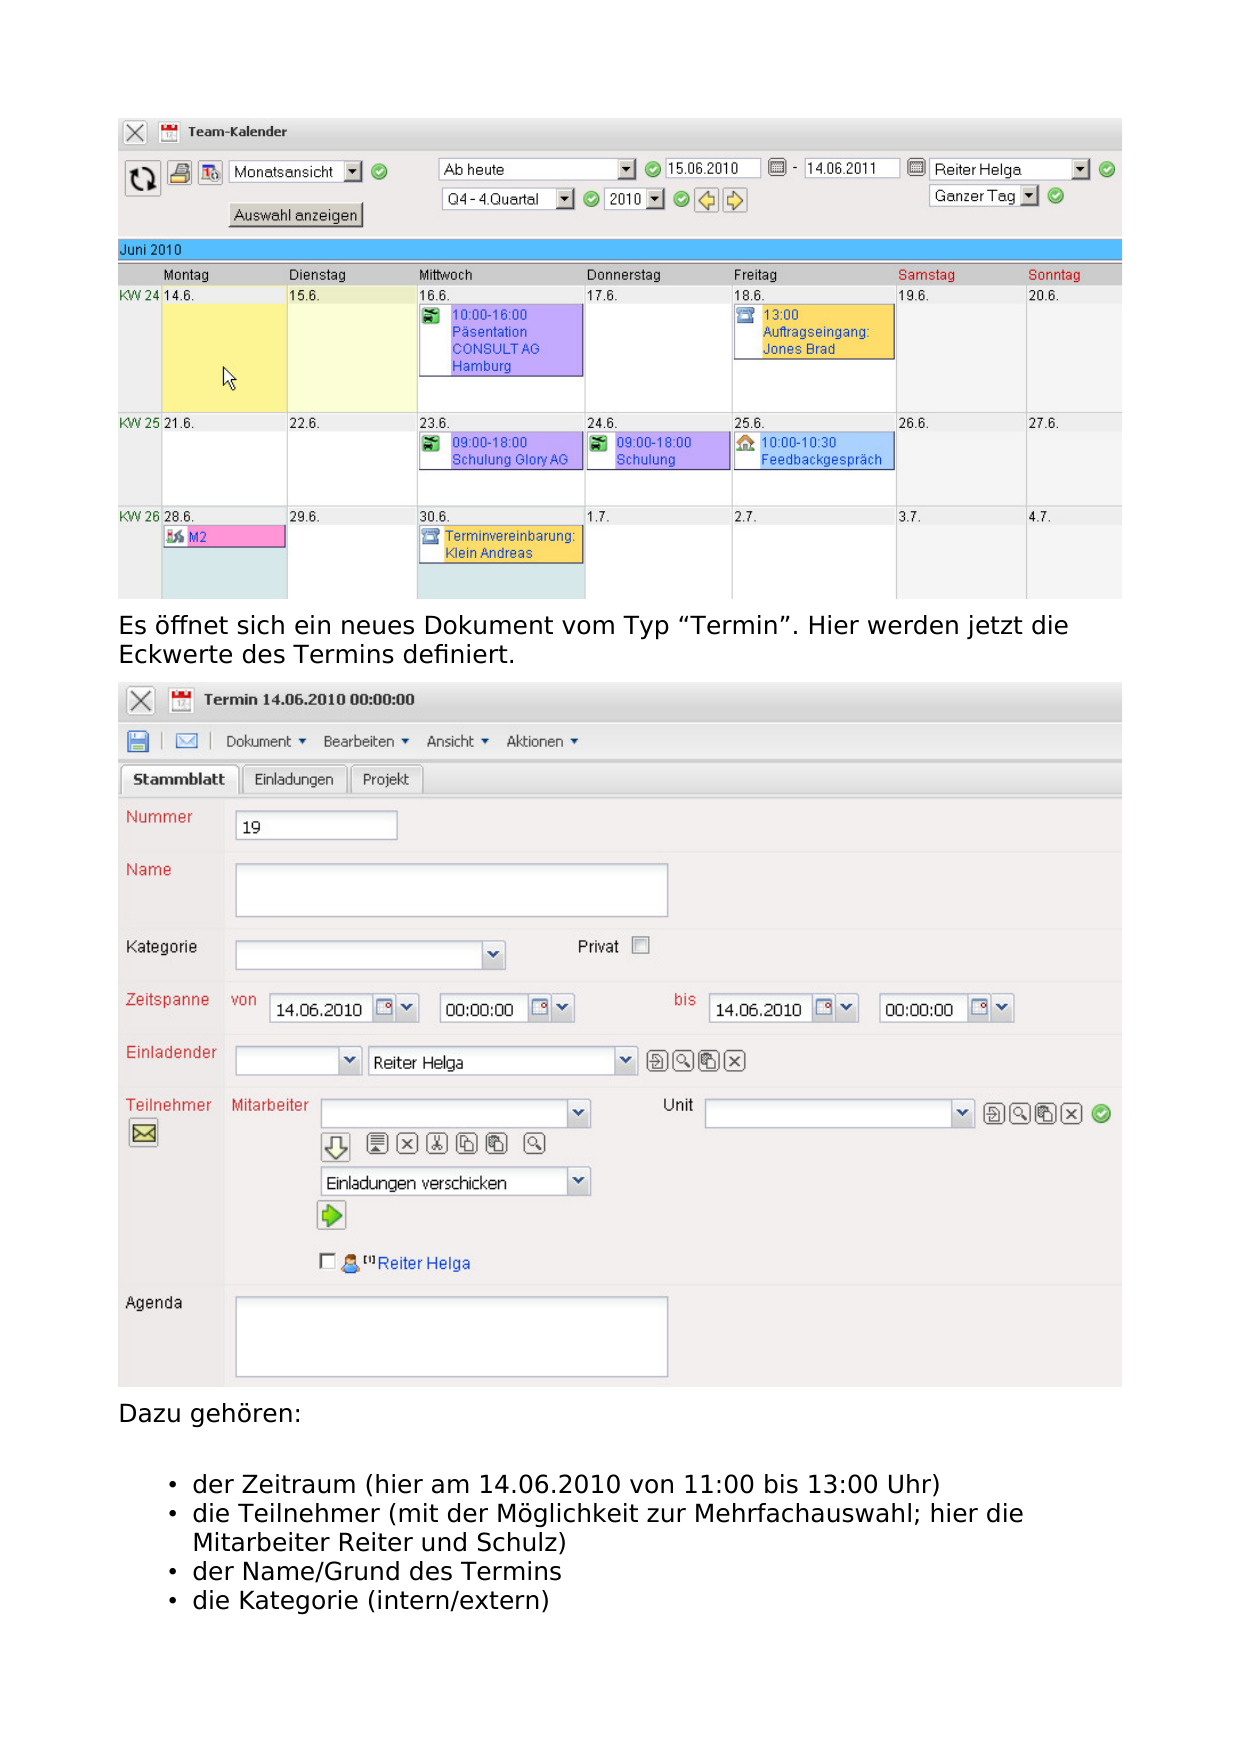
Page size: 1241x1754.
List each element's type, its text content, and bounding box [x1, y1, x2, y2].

text Es öffnet sich ein neues Dokument vom Typ “Termin”. Hier werden jetzt die Eckwerte des Termins definiert. [118, 611, 1122, 670]
text Dazu gehören: [118, 1399, 1122, 1428]
list die Teilnehmer (mit der Möglichkeit zur Mehrfachauswahl; hier die Mitarbeiter Reiter und Schulz) [177, 1499, 1122, 1557]
picture [118, 118, 1123, 599]
list der Name/Grund des Termins [177, 1557, 1122, 1587]
list der Zeitraum (hier am 14.06.2010 von 11:00 bis 13:00 Uhr) [177, 1470, 1122, 1499]
list die Kategorie (intern/extern) [177, 1587, 1122, 1616]
picture [118, 682, 1123, 1387]
